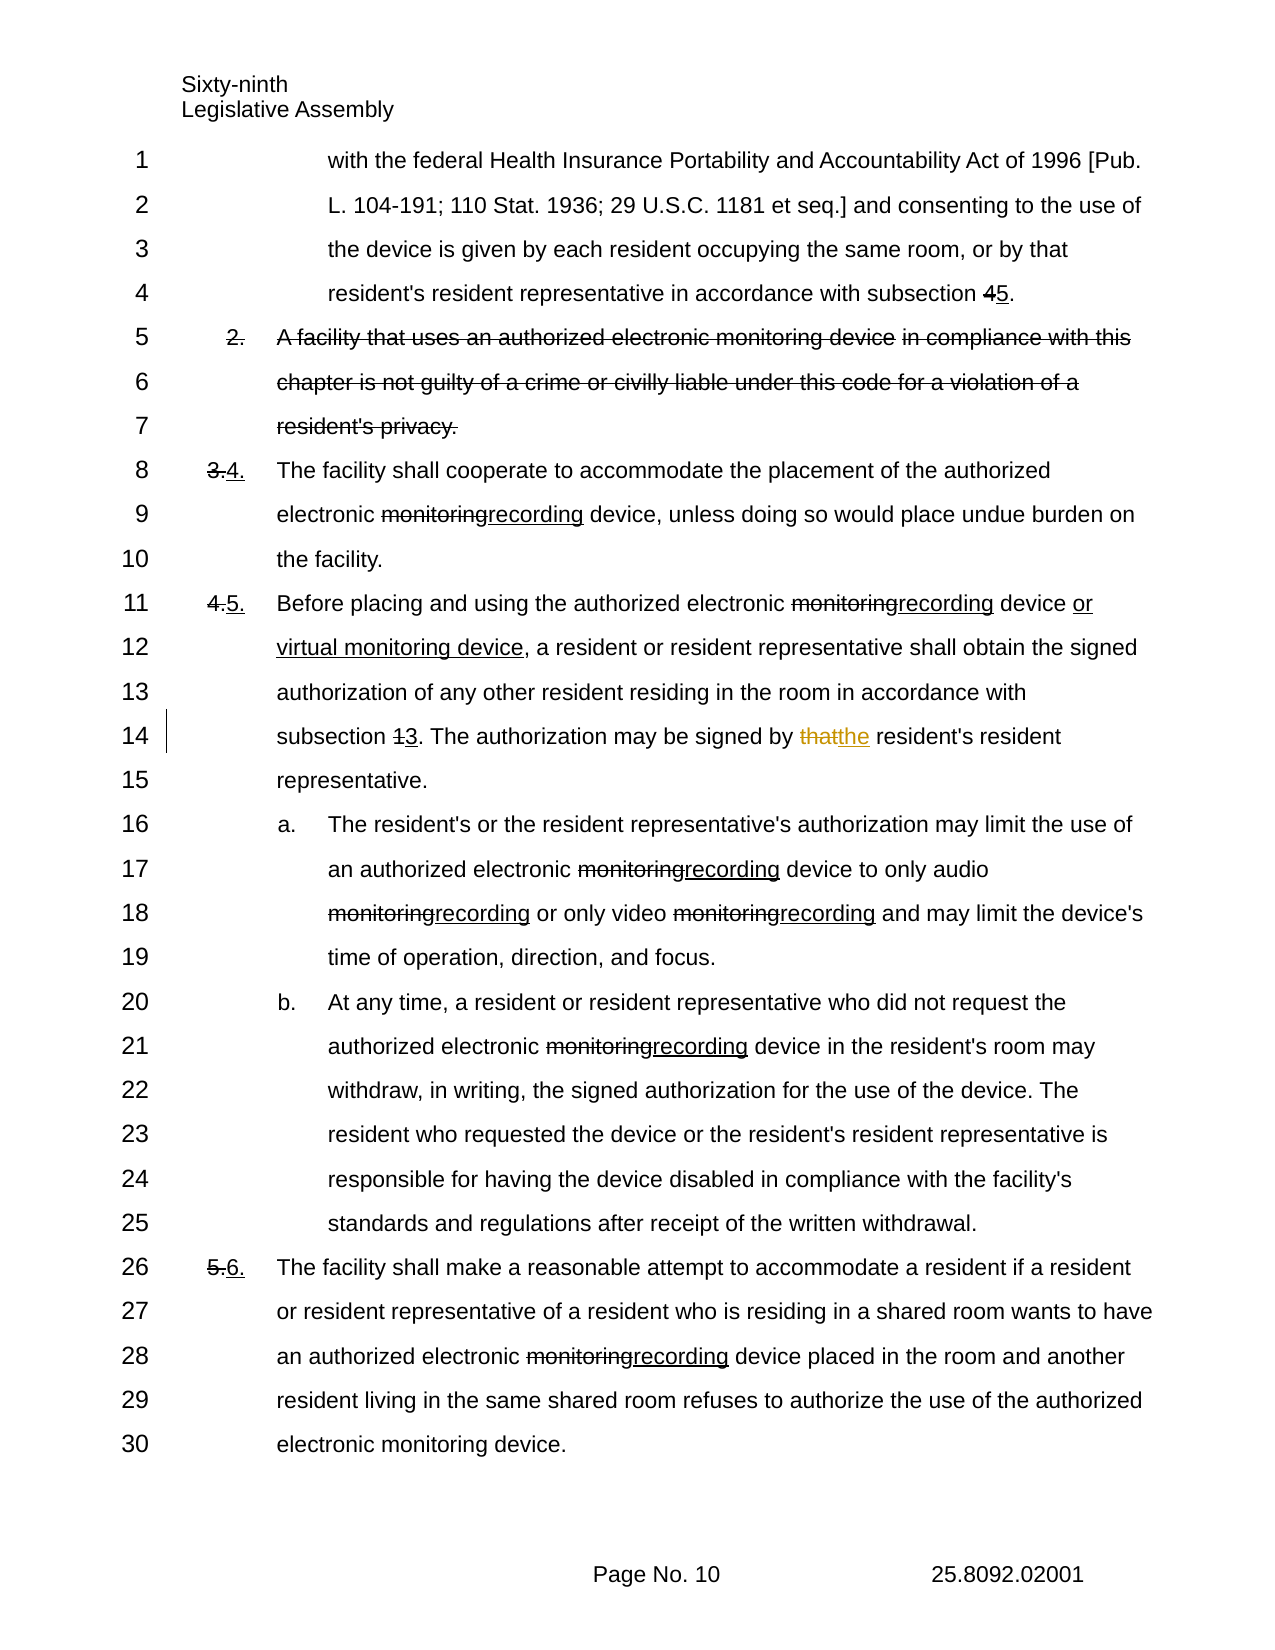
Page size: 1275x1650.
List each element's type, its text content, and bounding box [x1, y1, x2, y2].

text with the federal Health Insurance Portability and Accountability Act of 1996 [Pub. L. 104‑191; 110 Stat. 1936; 29 U.S.C. 1181 et seq.] and consenting to the use of the device is given by each resident occupying the same room, or by that resident's resident representative in accordance with subsection 45. [181, 133, 1154, 310]
text 4.5. Before placing and using the authorized electronic monitoringrecording device or virtual monitoring device, a resident or resident representative shall obtain the signed authorization of any other resident residing in the room in accordance with subsection 13. The authorization may be signed by the resident's resident representative. [181, 576, 1154, 797]
text 3.4. The facility shall cooperate to accommodate the placement of the authorized electronic monitoringrecording device, unless doing so would place undue burden on the facility. [181, 443, 1154, 576]
text a. The resident's or the resident representative's authorization may limit the use of an authorized electronic monitoringrecording device to only audio monitoringrecording or only video monitoringrecording and may limit the device's time of operation, direction, and focus. [181, 797, 1154, 974]
text 5.6. The facility shall make a reasonable attempt to accommodate a resident if a resident or resident representative of a resident who is residing in a shared room wants to have an authorized electronic monitoringrecording device placed in the room and another resident living in the same shared room refuses to authorize the use of the authorized electronic monitoring device. [181, 1240, 1154, 1461]
text 2. A facility that uses an authorized electronic monitoring device in compliance with this chapter is not guilty of a crime or civilly liable under this code for a violation of a resident's privacy. [181, 310, 1154, 443]
text b. At any time, a resident or resident representative who did not request the authorized electronic monitoringrecording device in the resident's room may withdraw, in writing, the signed authorization for the use of the device. The resident who requested the device or the resident's resident representative is responsible for having the device disabled in compliance with the facility's standards and regulations after receipt of the written withdrawal. [181, 974, 1154, 1240]
